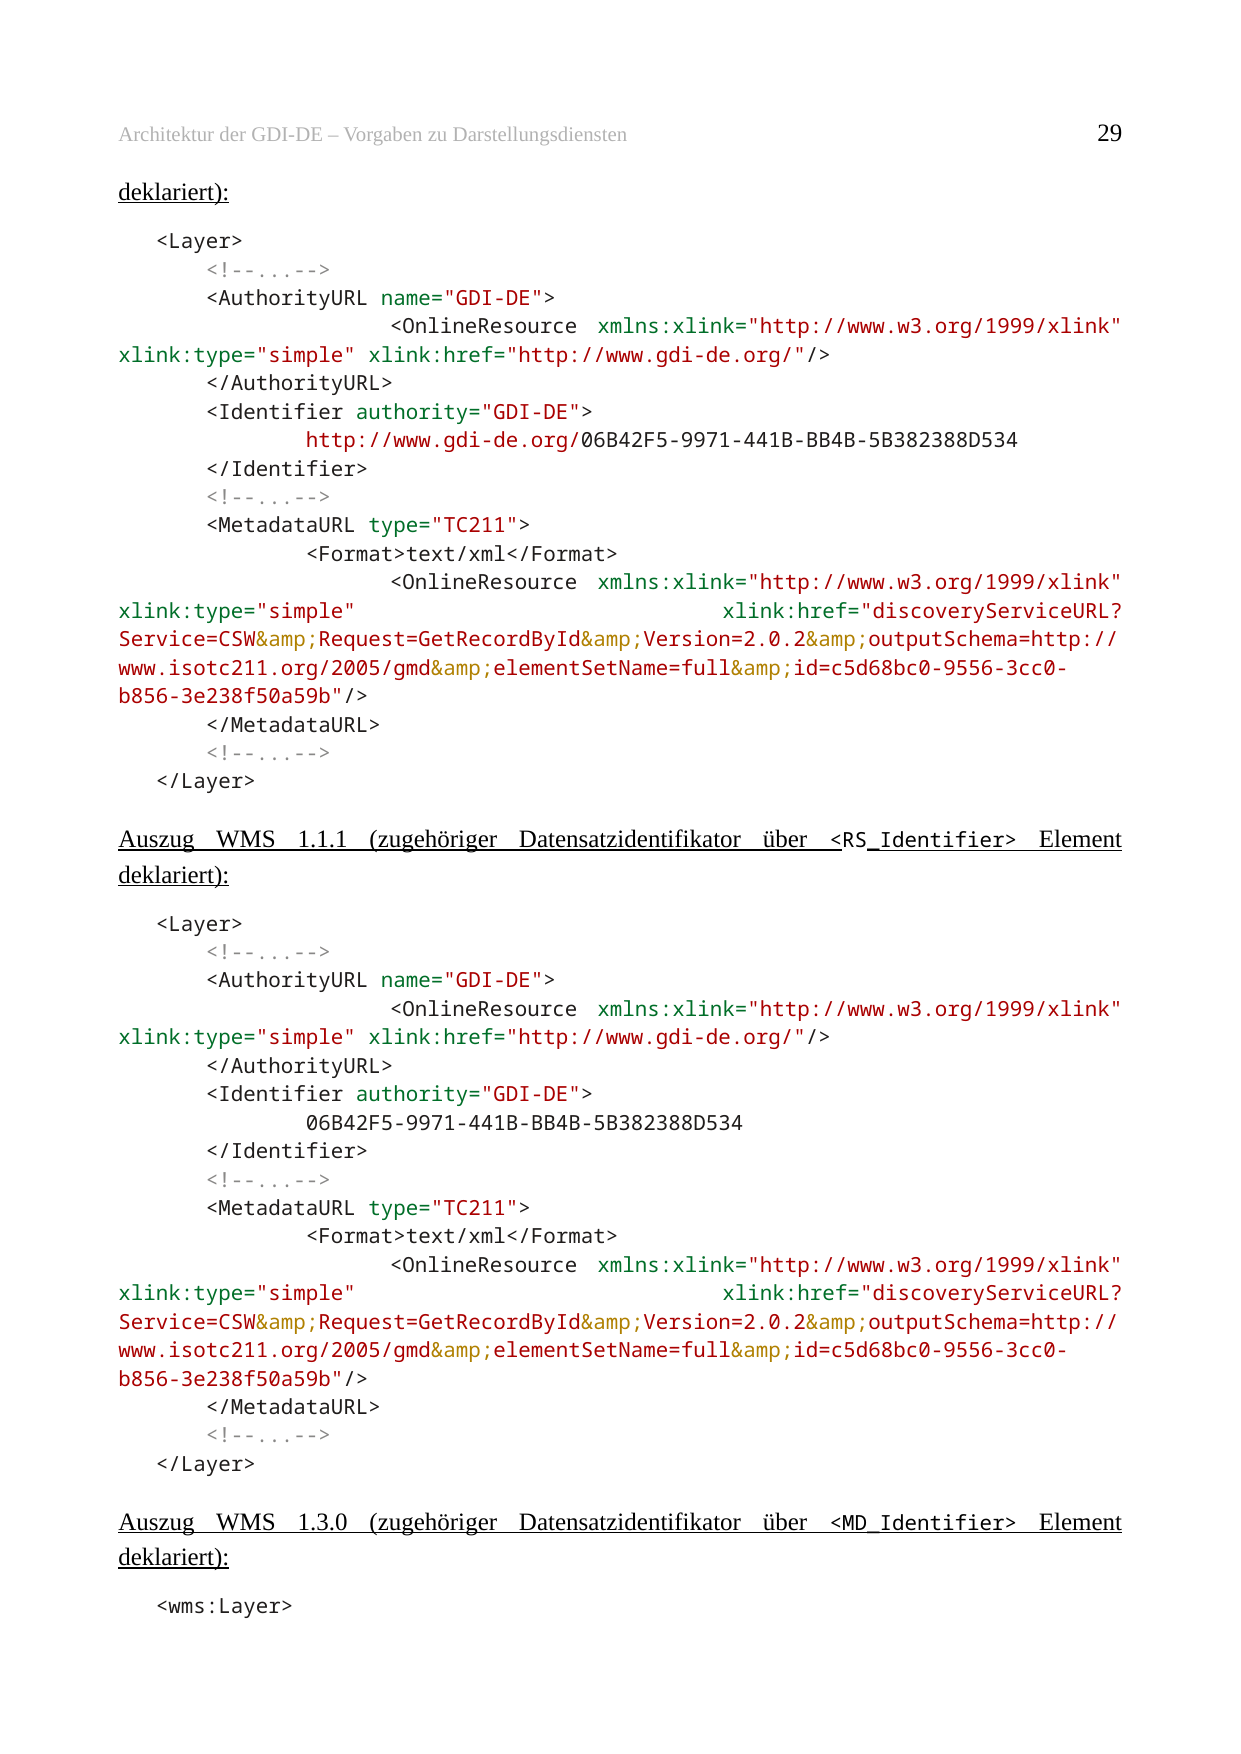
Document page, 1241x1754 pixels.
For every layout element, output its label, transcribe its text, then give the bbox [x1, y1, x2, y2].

text http://www.gdi-de.org/06B42F5-9971-441B-BB4B-5B382388D534 [118, 425, 1122, 454]
text <Format>text/xml</Format> [118, 539, 1122, 567]
text <!--...--> [118, 482, 1122, 511]
text <!--...--> [118, 1165, 1122, 1193]
text deklariert): [118, 177, 1122, 206]
text <OnlineResource xmlns:xlink="http://www.w3.org/1999/xlink" xlink:type="simple" xlink:href="http://www.gdi-de.org/"/> [118, 312, 1122, 368]
text </Layer> [118, 1449, 1122, 1477]
text </Identifier> [118, 454, 1122, 482]
text deklariert): [118, 1533, 1122, 1571]
text Auszug WMS 1.3.0 (zugehöriger Datensatzidentifikator über <MD_Identifier> Element [118, 1507, 1122, 1532]
text <AuthorityURL name="GDI-DE"> [118, 966, 1122, 994]
text </MetadataURL> [118, 710, 1122, 738]
text <OnlineResource xmlns:xlink="http://www.w3.org/1999/xlink" xlink:type="simple" xlink:href="discoveryServiceURL?Service=CSW&amp;Request=GetRecordById&amp;Version=2.0.2&amp;outputSchema=http://www.isotc211.org/2005/gmd&amp;elementSetName=full&amp;id=c5d68bc0-9556-3cc0-b856-3e238f50a59b"/> [118, 567, 1122, 710]
text <!--...--> [118, 255, 1122, 283]
text </MetadataURL> [118, 1392, 1122, 1421]
text <OnlineResource xmlns:xlink="http://www.w3.org/1999/xlink" xlink:type="simple" xlink:href="discoveryServiceURL?Service=CSW&amp;Request=GetRecordById&amp;Version=2.0.2&amp;outputSchema=http://www.isotc211.org/2005/gmd&amp;elementSetName=full&amp;id=c5d68bc0-9556-3cc0-b856-3e238f50a59b"/> [118, 1250, 1122, 1392]
text <Identifier authority="GDI-DE"> [118, 1079, 1122, 1108]
text </Layer> [118, 767, 1122, 795]
text Auszug WMS 1.1.1 (zugehöriger Datensatzidentifikator über <RS_Identifier> Element deklariert): [118, 824, 1122, 888]
text </AuthorityURL> [118, 368, 1122, 397]
text 06B42F5-9971-441B-BB4B-5B382388D534 [118, 1108, 1122, 1136]
text </AuthorityURL> [118, 1051, 1122, 1079]
text </Identifier> [118, 1136, 1122, 1165]
text <AuthorityURL name="GDI-DE"> [118, 283, 1122, 312]
text <Layer> [118, 909, 1122, 937]
text <MetadataURL type="TC211"> [118, 511, 1122, 539]
text <Format>text/xml</Format> [118, 1222, 1122, 1250]
text <OnlineResource xmlns:xlink="http://www.w3.org/1999/xlink" xlink:type="simple" xlink:href="http://www.gdi-de.org/"/> [118, 994, 1122, 1051]
text <!--...--> [118, 738, 1122, 767]
text <MetadataURL type="TC211"> [118, 1193, 1122, 1222]
text <!--...--> [118, 1421, 1122, 1449]
text <wms:Layer> [118, 1591, 1122, 1620]
text <!--...--> [118, 937, 1122, 966]
text <Identifier authority="GDI-DE"> [118, 397, 1122, 425]
text <Layer> [118, 226, 1122, 255]
